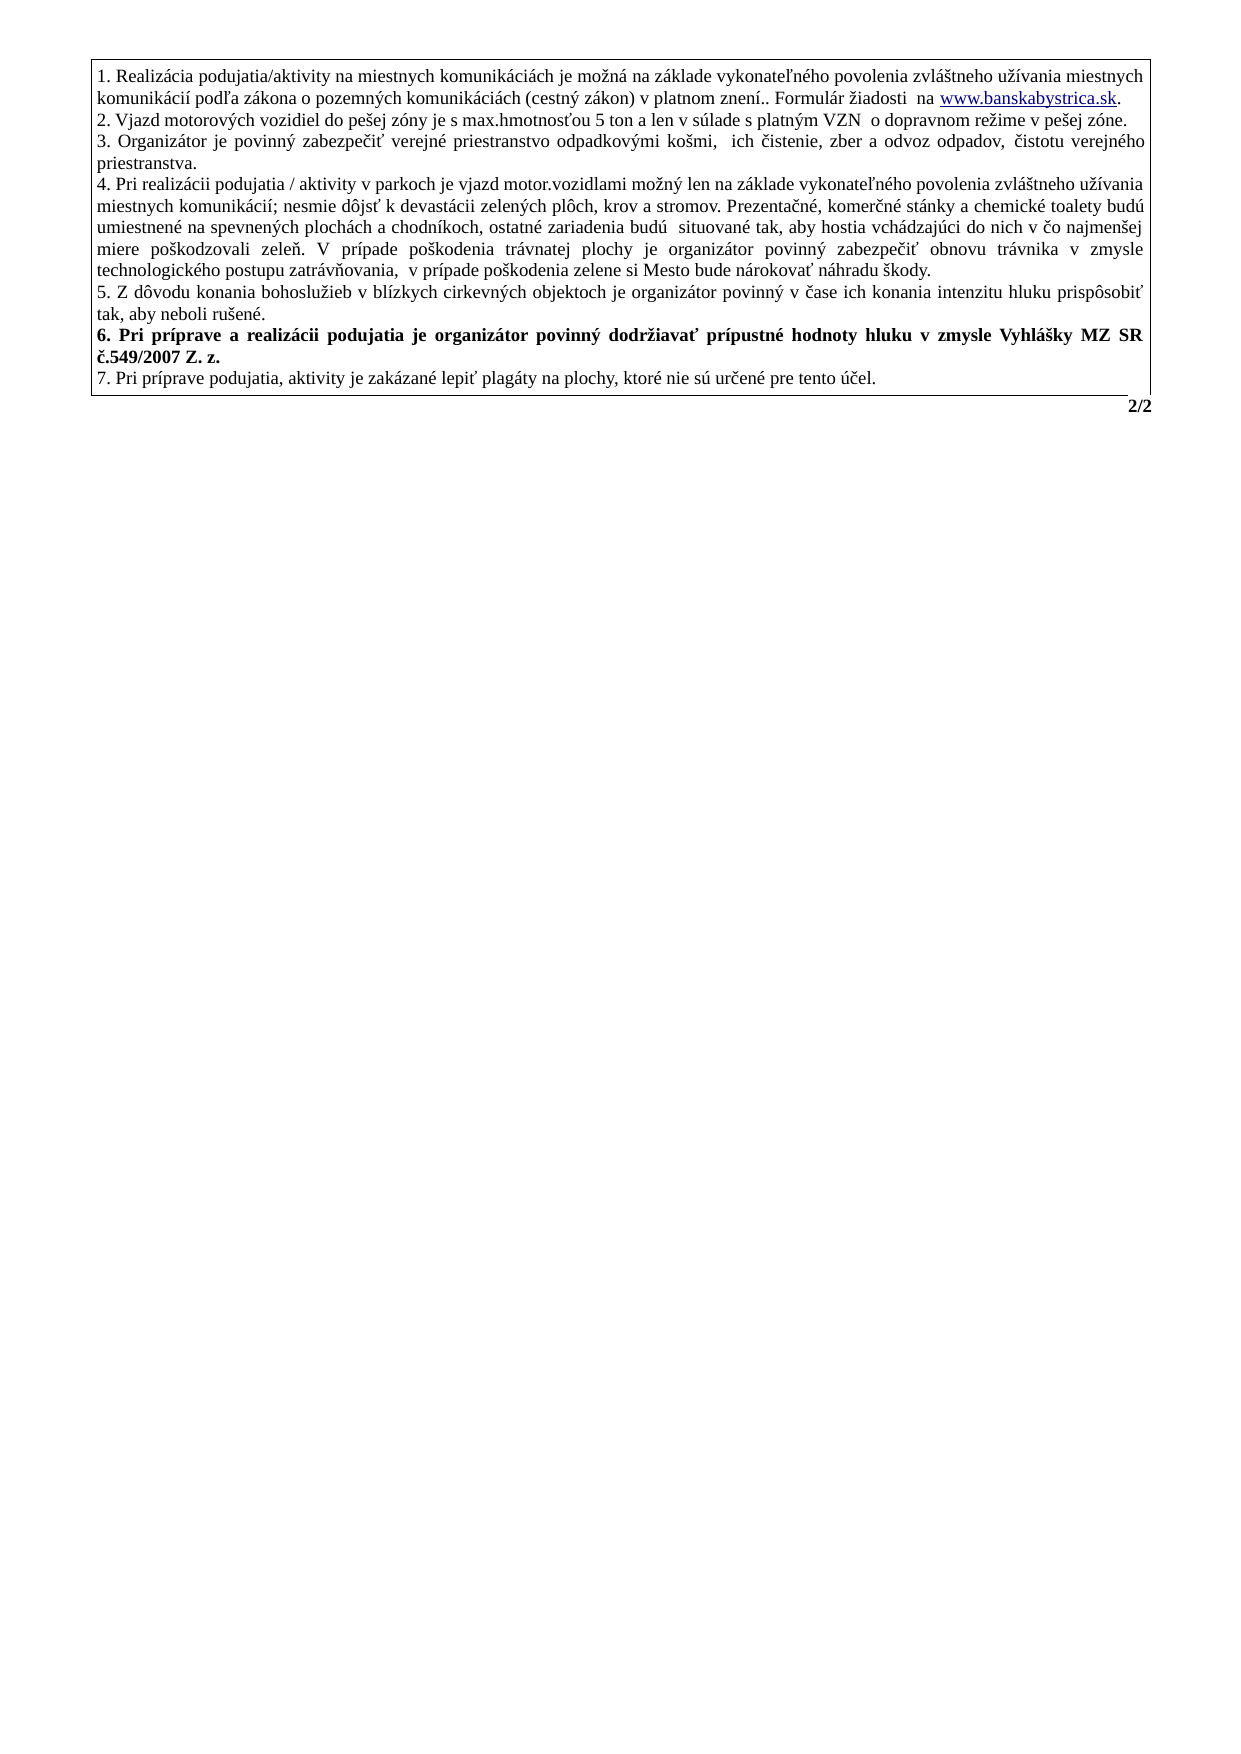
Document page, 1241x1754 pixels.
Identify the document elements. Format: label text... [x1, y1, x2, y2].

text 2/2 [88, 395, 1152, 417]
table_cell 1. Realizácia podujatia/aktivity na miestnych komunikáciách je možná na základe vykonateľného povolenia zvláštneho užívania miestnych komunikácií podľa zákona o pozemných komunikáciách (cestný zákon) v platnom znení.. Formulár žiadosti na www.banskabystrica.sk. 2. Vjazd motorových vozidiel do pešej zóny je s max.hmotnosťou 5 ton a len v súlade s platným VZN o dopravnom režime v pešej zóne. 3. Organizátor je povinný zabezpečiť verejné priestranstvo odpadkovými košmi, ich čistenie, zber a odvoz odpadov, čistotu verejného priestranstva. 4. Pri realizácii podujatia / aktivity v parkoch je vjazd motor.vozidlami možný len na základe vykonateľného povolenia zvláštneho užívania miestnych komunikácií; nesmie dôjsť k devastácii zelených plôch, krov a stromov. Prezentačné, komerčné stánky a chemické toalety budú umiestnené na spevnených plochách a chodníkoch, ostatné zariadenia budú situované tak, aby hostia vchádzajúci do nich v čo najmenšej miere poškodzovali zeleň. V prípade poškodenia trávnatej plochy je organizátor povinný zabezpečiť obnovu trávnika v zmysle technologického postupu zatrávňovania, v prípade poškodenia zelene si Mesto bude nárokovať náhradu škody. 5. Z dôvodu konania bohoslužieb v blízkych cirkevných objektoch je organizátor povinný v čase ich konania intenzitu hluku prispôsobiť tak, aby neboli rušené. 6. Pri príprave a realizácii podujatia je organizátor povinný dodržiavať prípustné hodnoty hluku v zmysle Vyhlášky MZ SR č.549/2007 Z. z. 7. Pri príprave podujatia, aktivity je zakázané lepiť plagáty na plochy, ktoré nie sú určené pre tento účel. [92, 60, 1150, 394]
